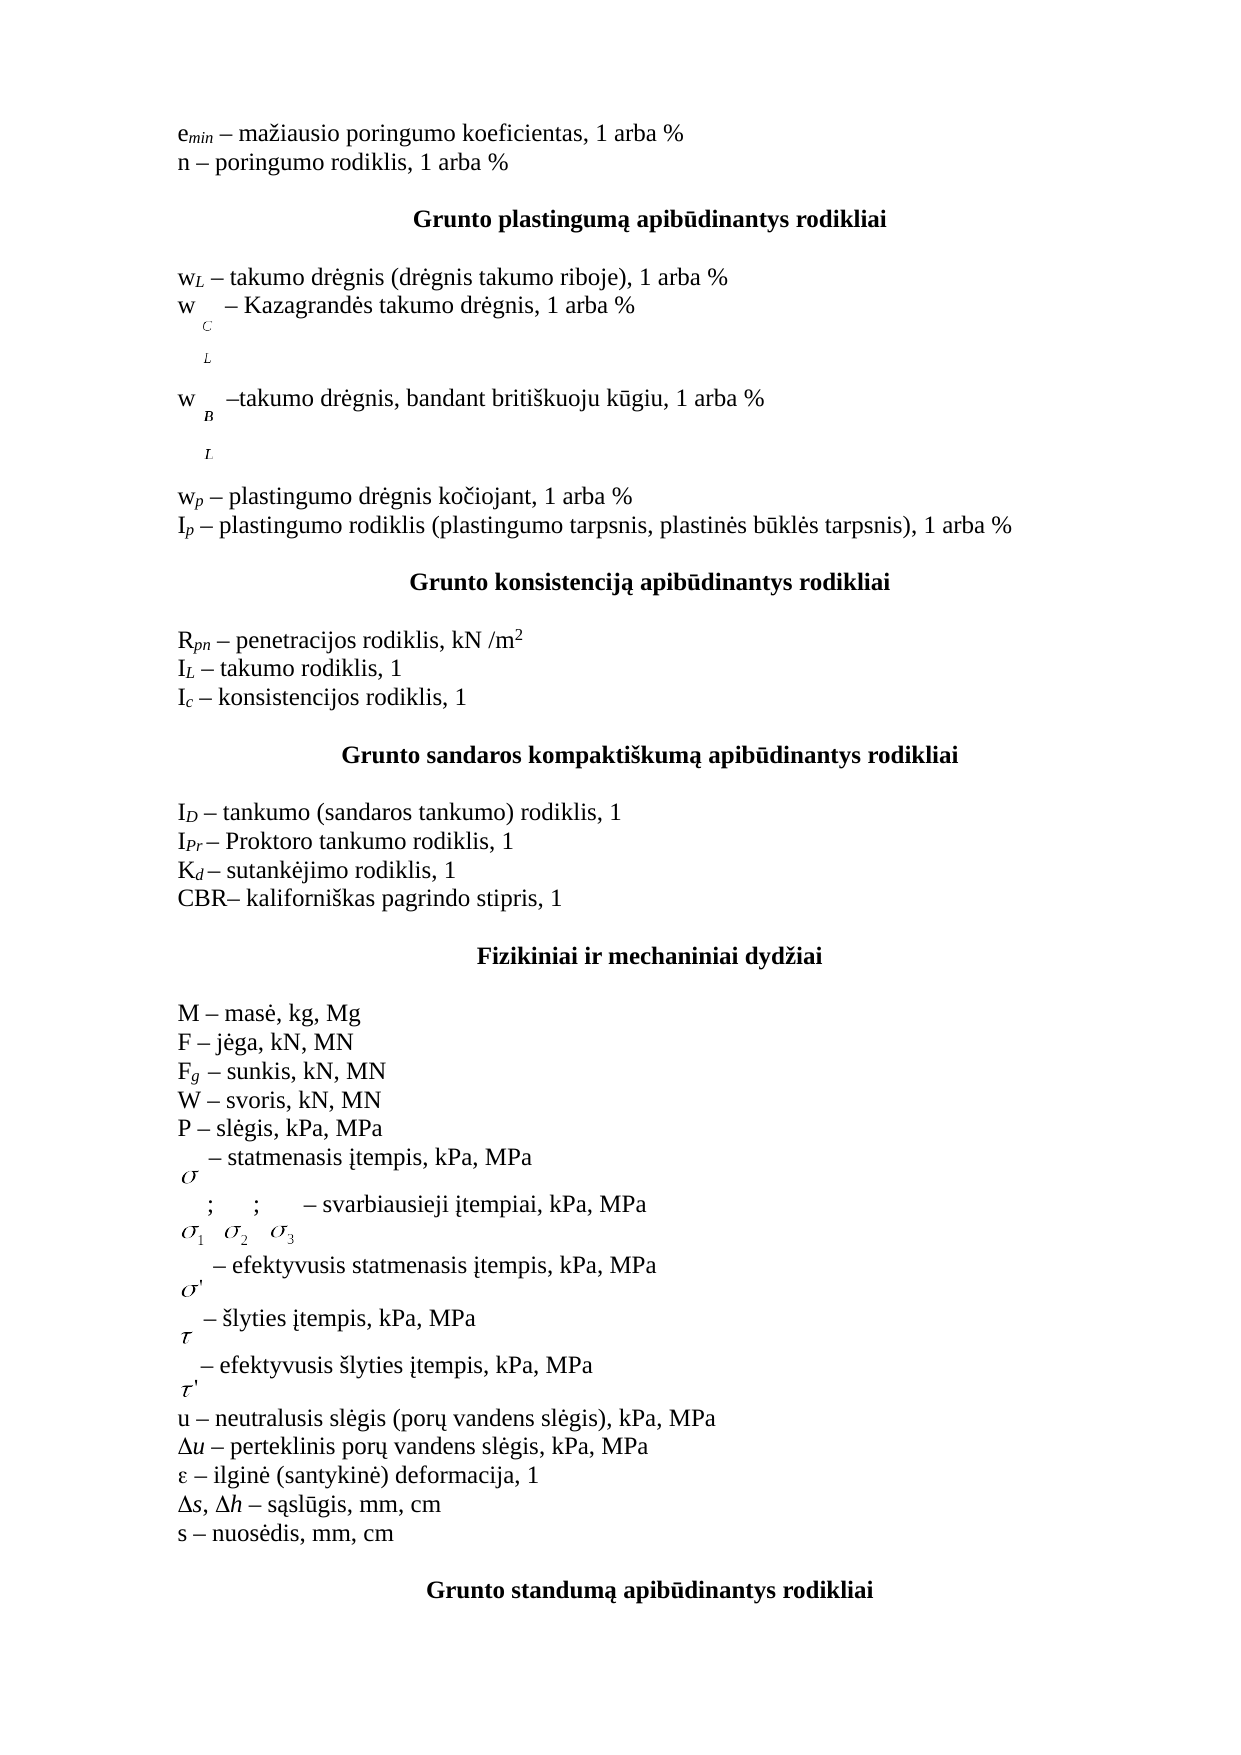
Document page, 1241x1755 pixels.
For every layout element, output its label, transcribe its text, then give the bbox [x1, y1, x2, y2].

text Grunto standumą apibūdinantys rodikliai [177, 1575, 1122, 1604]
text s – nuosėdis, mm, cm [177, 1518, 1122, 1546]
text Ic – konsistencijos rodiklis, 1 [177, 682, 1122, 711]
text w – Kazagrandės takumo drėgnis, 1 arba % [177, 291, 1122, 383]
text n – poringumo rodiklis, 1 arba % [177, 147, 1122, 176]
text w –takumo drėgnis, bandant britiškuoju kūgiu, 1 arba % [177, 383, 1122, 481]
text Fg – sunkis, kN, MN [177, 1056, 1122, 1085]
text Rpn – penetracijos rodiklis, kN /m2 [177, 625, 1122, 653]
text u – neutralusis slėgis (porų vandens slėgis), kPa, MPa [177, 1403, 1122, 1431]
text deltas, deltah – sąslūgis, mm, cm [177, 1489, 1122, 1518]
text Grunto sandaros kompaktiškumą apibūdinantys rodikliai [177, 740, 1122, 768]
text IPr – Proktoro tankumo rodiklis, 1 [177, 826, 1122, 855]
text tau – šlyties įtempis, kPa, MPa [177, 1303, 1122, 1350]
text Ip – plastingumo rodiklis (plastingumo tarpsnis, plastinės būklės tarpsnis), 1 arba % [177, 510, 1122, 538]
text tau‘– efektyvusis šlyties įtempis, kPa, MPa [177, 1350, 1122, 1403]
text deltau – perteklinis porų vandens slėgis, kPa, MPa [177, 1431, 1122, 1460]
text emin – mažiausio poringumo koeficientas, 1 arba % [177, 118, 1122, 147]
text CBR– kaliforniškas pagrindo stipris, 1 [177, 883, 1122, 912]
text Grunto konsistenciją apibūdinantys rodikliai [177, 567, 1122, 596]
text Kd – sutankėjimo rodiklis, 1 [177, 855, 1122, 883]
text sigma – statmenasis įtempis, kPa, MPa [177, 1142, 1122, 1189]
text F – jėga, kN, MN [177, 1027, 1122, 1056]
text W – svoris, kN, MN [177, 1085, 1122, 1113]
text ID – tankumo (sandaros tankumo) rodiklis, 1 [177, 797, 1122, 826]
text IL – takumo rodiklis, 1 [177, 653, 1122, 682]
text Fizikiniai ir mechaniniai dydžiai [177, 941, 1122, 970]
text P – slėgis, kPa, MPa [177, 1113, 1122, 1142]
text sigma – efektyvusis statmenasis įtempis, kPa, MPa [177, 1250, 1122, 1303]
text sigma1; sigma2; sigma3 – svarbiausieji įtempiai, kPa, MPa [177, 1189, 1122, 1250]
text Grunto plastingumą apibūdinantys rodikliai [177, 204, 1122, 233]
text epsilon – ilginė (santykinė) deformacija, 1 [177, 1460, 1122, 1489]
text M – masė, kg, Mg [177, 998, 1122, 1027]
text wL – takumo drėgnis (drėgnis takumo riboje), 1 arba % [177, 262, 1122, 291]
text wp – plastingumo drėgnis kočiojant, 1 arba % [177, 481, 1122, 510]
